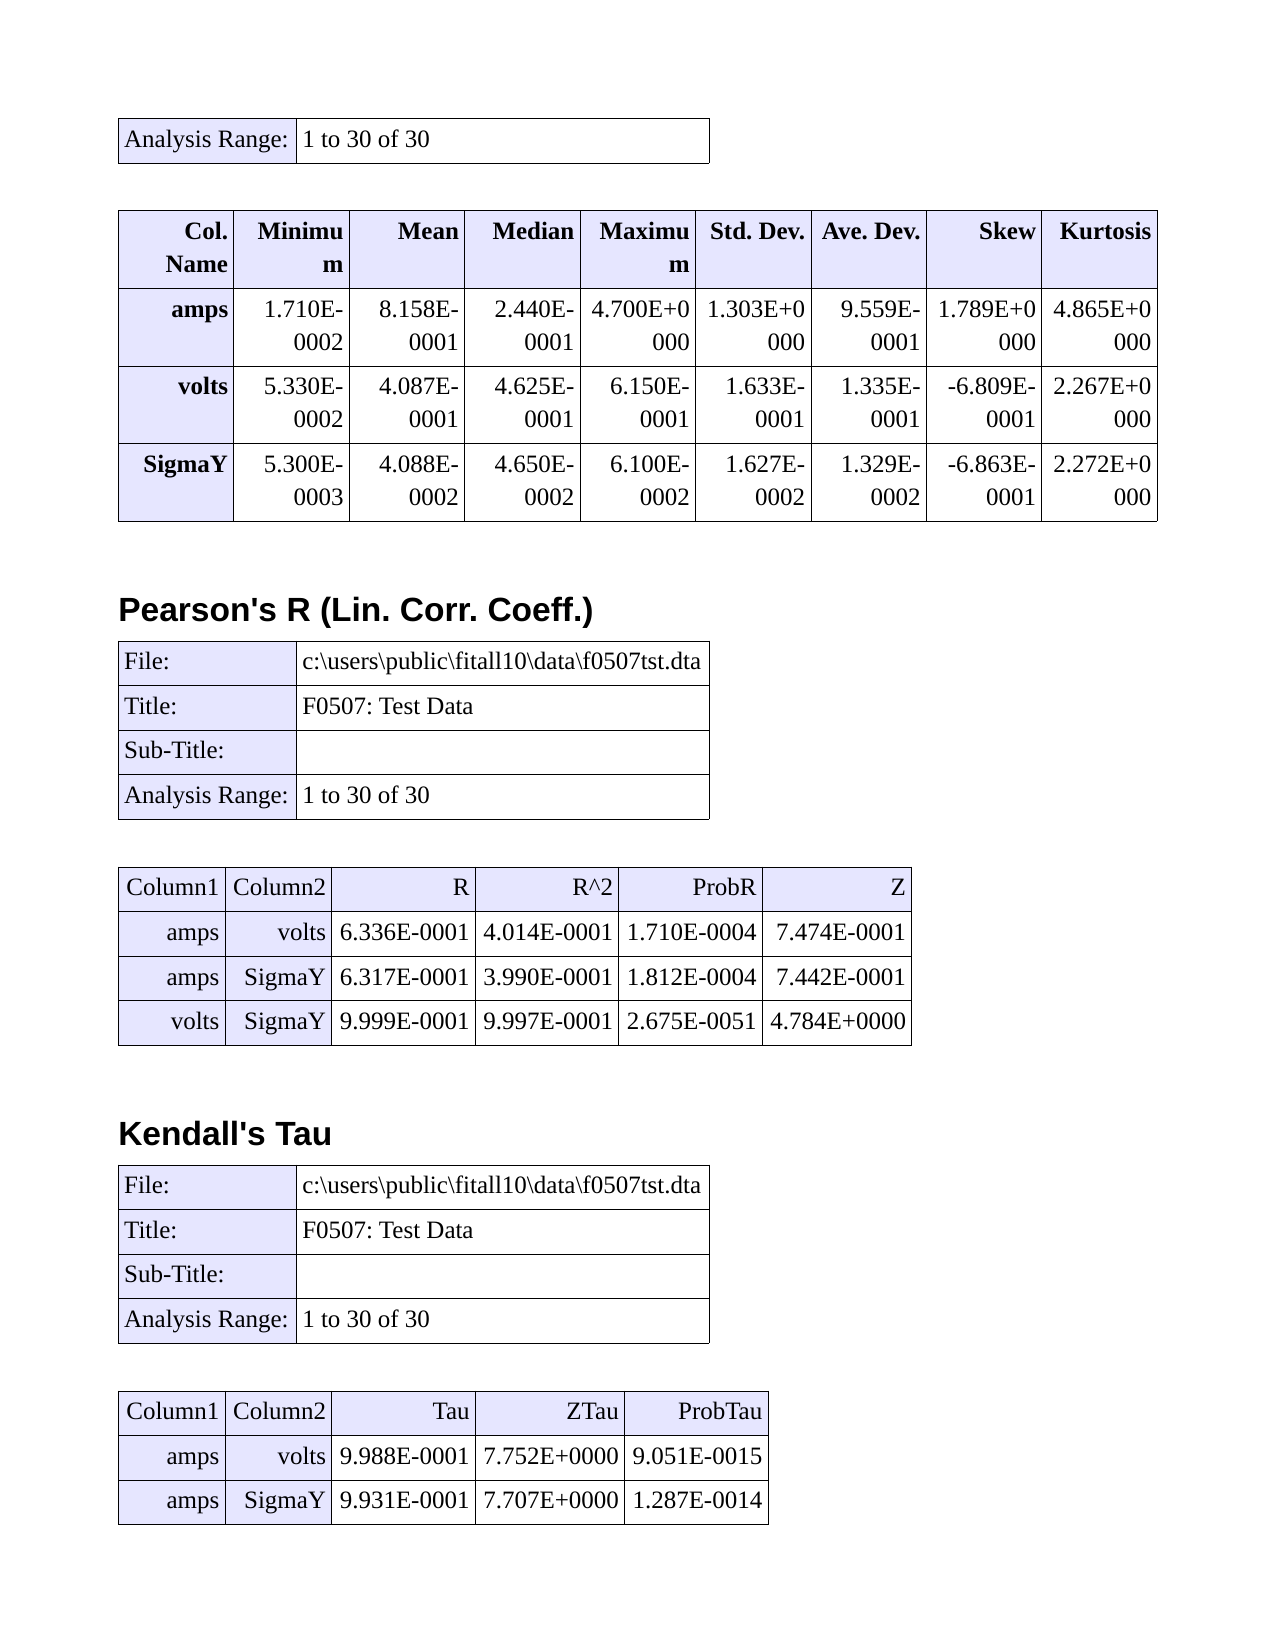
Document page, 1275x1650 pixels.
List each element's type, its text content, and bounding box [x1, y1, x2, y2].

table_cell 9.999E-0001 [332, 1001, 475, 1045]
table_cell 6.317E-0001 [332, 957, 475, 1000]
table_cell 3.990E-0001 [476, 957, 618, 1000]
table_cell amps [119, 912, 225, 956]
table_header Maximum [581, 211, 695, 288]
table_header Tau [332, 1392, 475, 1435]
table_cell F0507: Test Data [297, 1210, 709, 1254]
table_cell SigmaY [226, 1481, 331, 1524]
table_header c:\users\public\fitall10\data\f0507tst.dta [297, 1166, 709, 1209]
table_header ProbTau [625, 1392, 768, 1435]
table_header Column2 [226, 868, 331, 911]
table_cell 9.051E-0015 [625, 1436, 768, 1480]
table_cell 4.784E+0000 [763, 1001, 911, 1045]
table_cell amps [119, 289, 233, 366]
table_cell 7.474E-0001 [763, 912, 911, 956]
table_cell Sub-Title: [119, 1255, 296, 1298]
table_cell Title: [119, 686, 296, 730]
table_cell Sub-Title: [119, 731, 296, 774]
table_cell Analysis Range: [119, 119, 296, 163]
table_cell 9.931E-0001 [332, 1481, 475, 1524]
table_cell 4.625E-0001 [465, 367, 580, 443]
table_cell [297, 731, 709, 774]
table_cell 7.752E+0000 [476, 1436, 624, 1480]
table_header Column1 [119, 868, 225, 911]
table_cell 4.088E-0002 [350, 444, 464, 521]
table_cell 7.442E-0001 [763, 957, 911, 1000]
table_cell Title: [119, 1210, 296, 1254]
table_cell 1 to 30 of 30 [297, 119, 709, 163]
table_header Ave. Dev. [812, 211, 926, 288]
table_cell 1.329E-0002 [812, 444, 926, 521]
table_header Minimum [234, 211, 349, 288]
table_cell amps [119, 1481, 225, 1524]
subtitle Pearson's R (Lin. Corr. Coeff.) [118, 589, 1157, 628]
table_cell 4.650E-0002 [465, 444, 580, 521]
table_header Column2 [226, 1392, 331, 1435]
table_header File: [119, 642, 296, 685]
table_cell Analysis Range: [119, 775, 296, 819]
table_cell 2.675E-0051 [619, 1001, 762, 1045]
table_cell amps [119, 1436, 225, 1480]
table_cell volts [119, 367, 233, 443]
table_cell 9.997E-0001 [476, 1001, 618, 1045]
table_header c:\users\public\fitall10\data\f0507tst.dta [297, 642, 709, 685]
table_header ProbR [619, 868, 762, 911]
table_cell 1.335E-0001 [812, 367, 926, 443]
table_header Mean [350, 211, 464, 288]
table_cell 1.710E-0004 [619, 912, 762, 956]
table_header Kurtosis [1042, 211, 1157, 288]
table_cell volts [226, 912, 331, 956]
table_cell volts [226, 1436, 331, 1480]
table_header Skew [927, 211, 1041, 288]
table_cell Analysis Range: [119, 1299, 296, 1343]
table_cell 8.158E-0001 [350, 289, 464, 366]
table_header ZTau [476, 1392, 624, 1435]
table_header File: [119, 1166, 296, 1209]
table_cell 1.633E-0001 [696, 367, 811, 443]
table_cell F0507: Test Data [297, 686, 709, 730]
table_cell 1.789E+0000 [927, 289, 1041, 366]
table_header Column1 [119, 1392, 225, 1435]
table_cell 9.559E-0001 [812, 289, 926, 366]
table_cell 4.087E-0001 [350, 367, 464, 443]
table_cell 7.707E+0000 [476, 1481, 624, 1524]
table_cell 4.014E-0001 [476, 912, 618, 956]
table_cell 4.700E+0000 [581, 289, 695, 366]
table_cell 6.336E-0001 [332, 912, 475, 956]
table_header Std. Dev. [696, 211, 811, 288]
table_cell -6.809E-0001 [927, 367, 1041, 443]
table_cell 2.440E-0001 [465, 289, 580, 366]
table_cell 6.150E-0001 [581, 367, 695, 443]
table_cell 2.272E+0000 [1042, 444, 1157, 521]
table_cell amps [119, 957, 225, 1000]
table_cell 1 to 30 of 30 [297, 775, 709, 819]
table_cell 5.330E-0002 [234, 367, 349, 443]
table_header Z [763, 868, 911, 911]
table_cell SigmaY [119, 444, 233, 521]
table_cell 1.627E-0002 [696, 444, 811, 521]
table_header Col. Name [119, 211, 233, 288]
table_cell 1.287E-0014 [625, 1481, 768, 1524]
table_cell 4.865E+0000 [1042, 289, 1157, 366]
table_cell [297, 1255, 709, 1298]
table_cell 2.267E+0000 [1042, 367, 1157, 443]
table_cell -6.863E-0001 [927, 444, 1041, 521]
table_header R^2 [476, 868, 618, 911]
table_cell 1 to 30 of 30 [297, 1299, 709, 1343]
table_cell 1.710E-0002 [234, 289, 349, 366]
table_cell 5.300E-0003 [234, 444, 349, 521]
table_header Median [465, 211, 580, 288]
table_cell 1.303E+0000 [696, 289, 811, 366]
table_cell 6.100E-0002 [581, 444, 695, 521]
table_cell volts [119, 1001, 225, 1045]
table_cell SigmaY [226, 957, 331, 1000]
table_cell SigmaY [226, 1001, 331, 1045]
subtitle Kendall's Tau [118, 1113, 1157, 1152]
table_header R [332, 868, 475, 911]
table_cell 9.988E-0001 [332, 1436, 475, 1480]
table_cell 1.812E-0004 [619, 957, 762, 1000]
